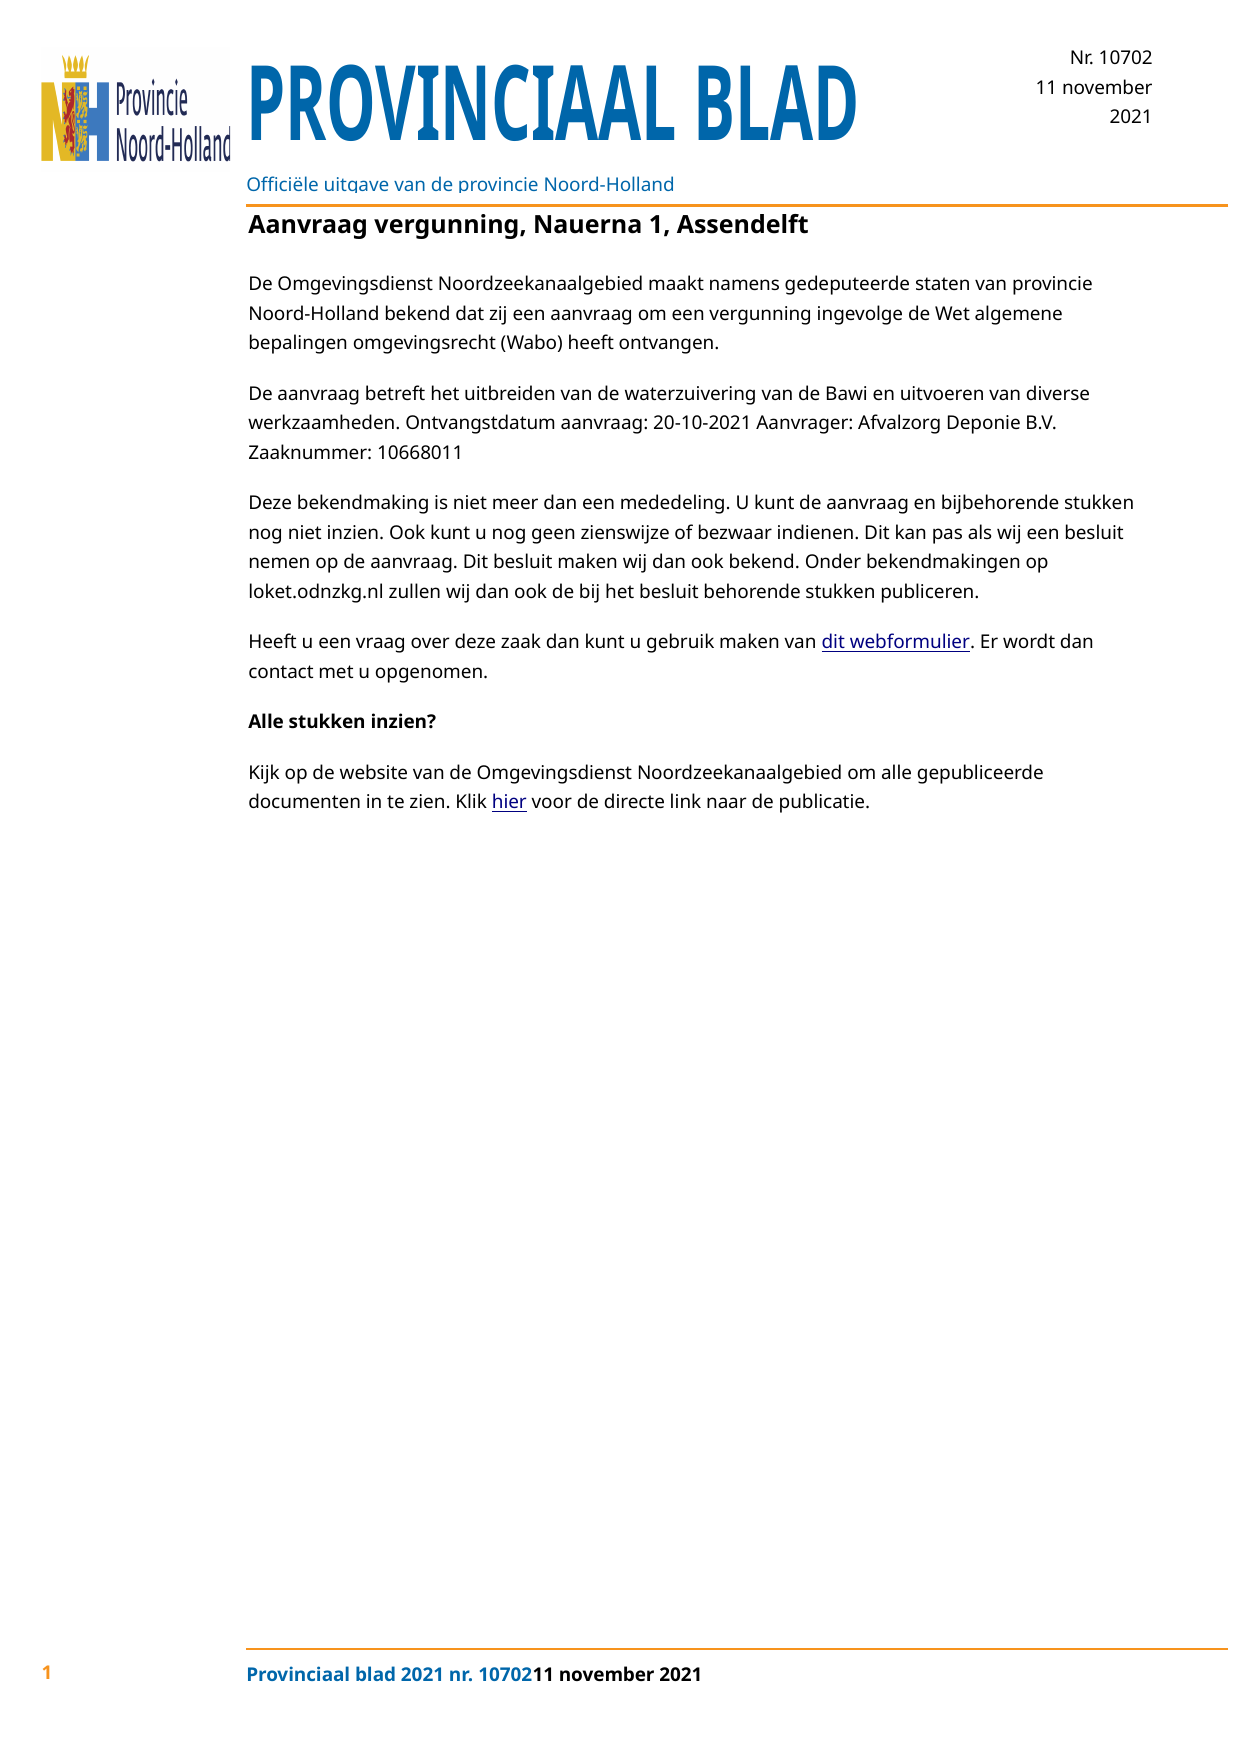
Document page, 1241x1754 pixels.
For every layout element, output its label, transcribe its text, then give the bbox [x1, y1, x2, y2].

text Kijk op de website van de Omgevingsdienst Noordzeekanaalgebied om alle gepubliceerde documenten in te zien. Klik hier voor de directe link naar de publicatie. [248, 759, 1152, 814]
text Heeft u een vraag over deze zaak dan kunt u gebruik maken van dit webformulier. Er wordt dan contact met u opgenomen. [248, 629, 1152, 684]
text De aanvraag betreft het uitbreiden van de waterzuivering van de Bawi en uitvoeren van diverse werkzaamheden. Ontvangstdatum aanvraag: 20-10-2021 Aanvrager: Afvalzorg Deponie B.V. Zaaknummer: 10668011 [248, 380, 1152, 465]
text Aanvraag vergunning, Nauerna 1, Assendelft [248, 207, 1152, 241]
text De Omgevingsdienst Noordzeekanaalgebied maakt namens gedeputeerde staten van provincie Noord-Holland bekend dat zij een aanvraag om een vergunning ingevolge de Wet algemene bepalingen omgevingsrecht (Wabo) heeft ontvangen. [248, 270, 1152, 355]
text Alle stukken inzien? [248, 709, 1152, 734]
text Deze bekendmaking is niet meer dan een mededeling. U kunt de aanvraag en bijbehorende stukken nog niet inzien. Ook kunt u nog geen zienswijze of bezwaar indienen. Dit kan pas als wij een besluit nemen op de aanvraag. Dit besluit maken wij dan ook bekend. Onder bekendmakingen op loket.odnzkg.nl zullen wij dan ook de bij het besluit behorende stukken publiceren. [248, 489, 1152, 604]
picture [41, 47, 231, 172]
